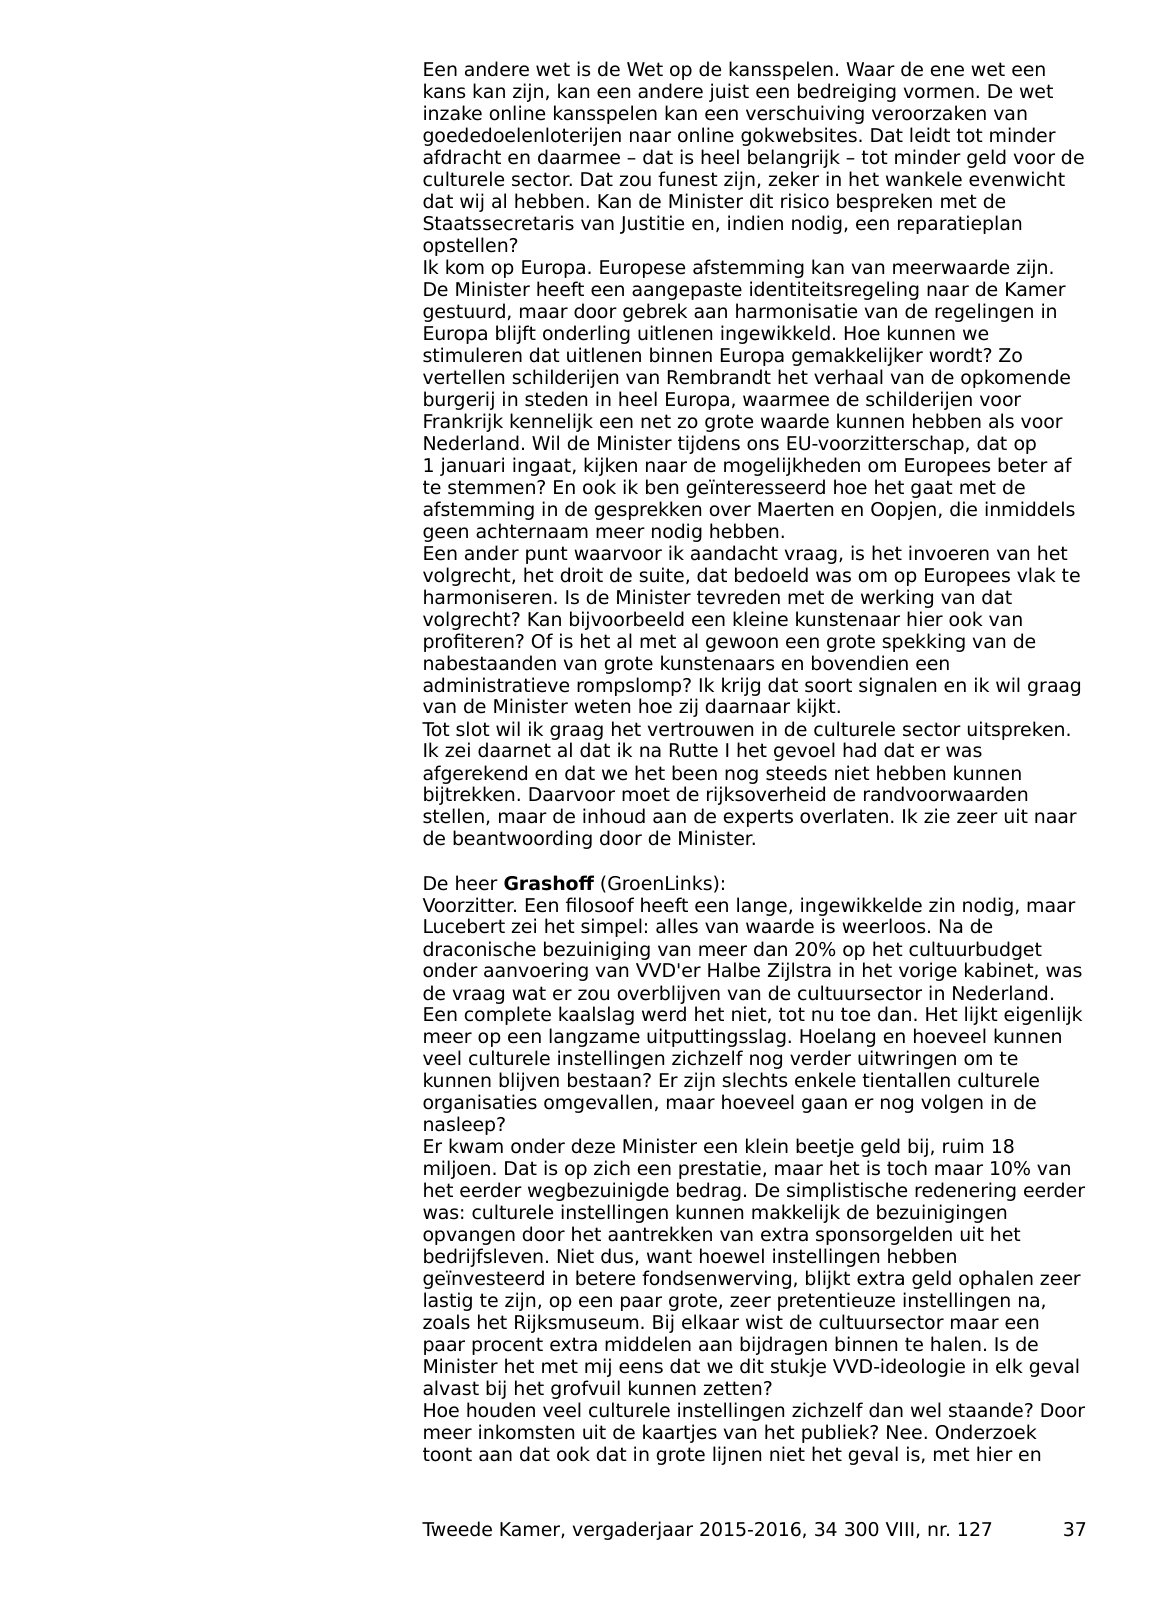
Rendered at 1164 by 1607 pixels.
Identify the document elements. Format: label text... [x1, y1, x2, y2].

text Een ander punt waarvoor ik aandacht vraag, is het invoeren van het volgrecht, het droit de suite, dat bedoeld was om op Europees vlak te harmoniseren. Is de Minister tevreden met de werking van dat volgrecht? Kan bijvoorbeeld een kleine kunstenaar hier ook van profiteren? Of is het al met al gewoon een grote spekking van de nabestaanden van grote kunstenaars en bovendien een administratieve rompslomp? Ik krijg dat soort signalen en ik wil graag van de Minister weten hoe zij daarnaar kijkt. [422, 543, 1087, 718]
text Een andere wet is de Wet op de kansspelen. Waar de ene wet een kans kan zijn, kan een andere juist een bedreiging vormen. De wet inzake online kansspelen kan een verschuiving veroorzaken van goededoelenloterijen naar online gokwebsites. Dat leidt tot minder afdracht en daarmee – dat is heel belangrijk – tot minder geld voor de culturele sector. Dat zou funest zijn, zeker in het wankele evenwicht dat wij al hebben. Kan de Minister dit risico bespreken met de Staatssecretaris van Justitie en, indien nodig, een reparatieplan opstellen? [422, 59, 1087, 257]
text Er kwam onder deze Minister een klein beetje geld bij, ruim 18 miljoen. Dat is op zich een prestatie, maar het is toch maar 10% van het eerder wegbezuinigde bedrag. De simplistische redenering eerder was: culturele instellingen kunnen makkelijk de bezuinigingen opvangen door het aantrekken van extra sponsorgelden uit het bedrijfsleven. Niet dus, want hoewel instellingen hebben geïnvesteerd in betere fondsenwerving, blijkt extra geld ophalen zeer lastig te zijn, op een paar grote, zeer pretentieuze instellingen na, zoals het Rijksmuseum. Bij elkaar wist de cultuursector maar een paar procent extra middelen aan bijdragen binnen te halen. Is de Minister het met mij eens dat we dit stukje VVD-ideologie in elk geval alvast bij het grofvuil kunnen zetten? [422, 1136, 1087, 1400]
text Hoe houden veel culturele instellingen zichzelf dan wel staande? Door meer inkomsten uit de kaartjes van het publiek? Nee. Onderzoek toont aan dat ook dat in grote lijnen niet het geval is, met hier en [422, 1400, 1087, 1466]
text Tot slot wil ik graag het vertrouwen in de culturele sector uitspreken. Ik zei daarnet al dat ik na Rutte I het gevoel had dat er was afgerekend en dat we het been nog steeds niet hebben kunnen bijtrekken. Daarvoor moet de rijksoverheid de randvoorwaarden stellen, maar de inhoud aan de experts overlaten. Ik zie zeer uit naar de beantwoording door de Minister. [422, 718, 1087, 850]
text De heer Grashoff (GroenLinks): [422, 872, 1087, 894]
text Ik kom op Europa. Europese afstemming kan van meerwaarde zijn. De Minister heeft een aangepaste identiteitsregeling naar de Kamer gestuurd, maar door gebrek aan harmonisatie van de regelingen in Europa blijft onderling uitlenen ingewikkeld. Hoe kunnen we stimuleren dat uitlenen binnen Europa gemakkelijker wordt? Zo vertellen schilderijen van Rembrandt het verhaal van de opkomende burgerij in steden in heel Europa, waarmee de schilderijen voor Frankrijk kennelijk een net zo grote waarde kunnen hebben als voor Nederland. Wil de Minister tijdens ons EU-voorzitterschap, dat op 1 januari ingaat, kijken naar de mogelijkheden om Europees beter af te stemmen? En ook ik ben geïnteresseerd hoe het gaat met de afstemming in de gesprekken over Maerten en Oopjen, die inmiddels geen achternaam meer nodig hebben. [422, 257, 1087, 543]
text Voorzitter. Een filosoof heeft een lange, ingewikkelde zin nodig, maar Lucebert zei het simpel: alles van waarde is weerloos. Na de draconische bezuiniging van meer dan 20% op het cultuurbudget onder aanvoering van VVD'er Halbe Zijlstra in het vorige kabinet, was de vraag wat er zou overblijven van de cultuursector in Nederland. Een complete kaalslag werd het niet, tot nu toe dan. Het lijkt eigenlijk meer op een langzame uitputtingsslag. Hoelang en hoeveel kunnen veel culturele instellingen zichzelf nog verder uitwringen om te kunnen blijven bestaan? Er zijn slechts enkele tientallen culturele organisaties omgevallen, maar hoeveel gaan er nog volgen in de nasleep? [422, 894, 1087, 1136]
